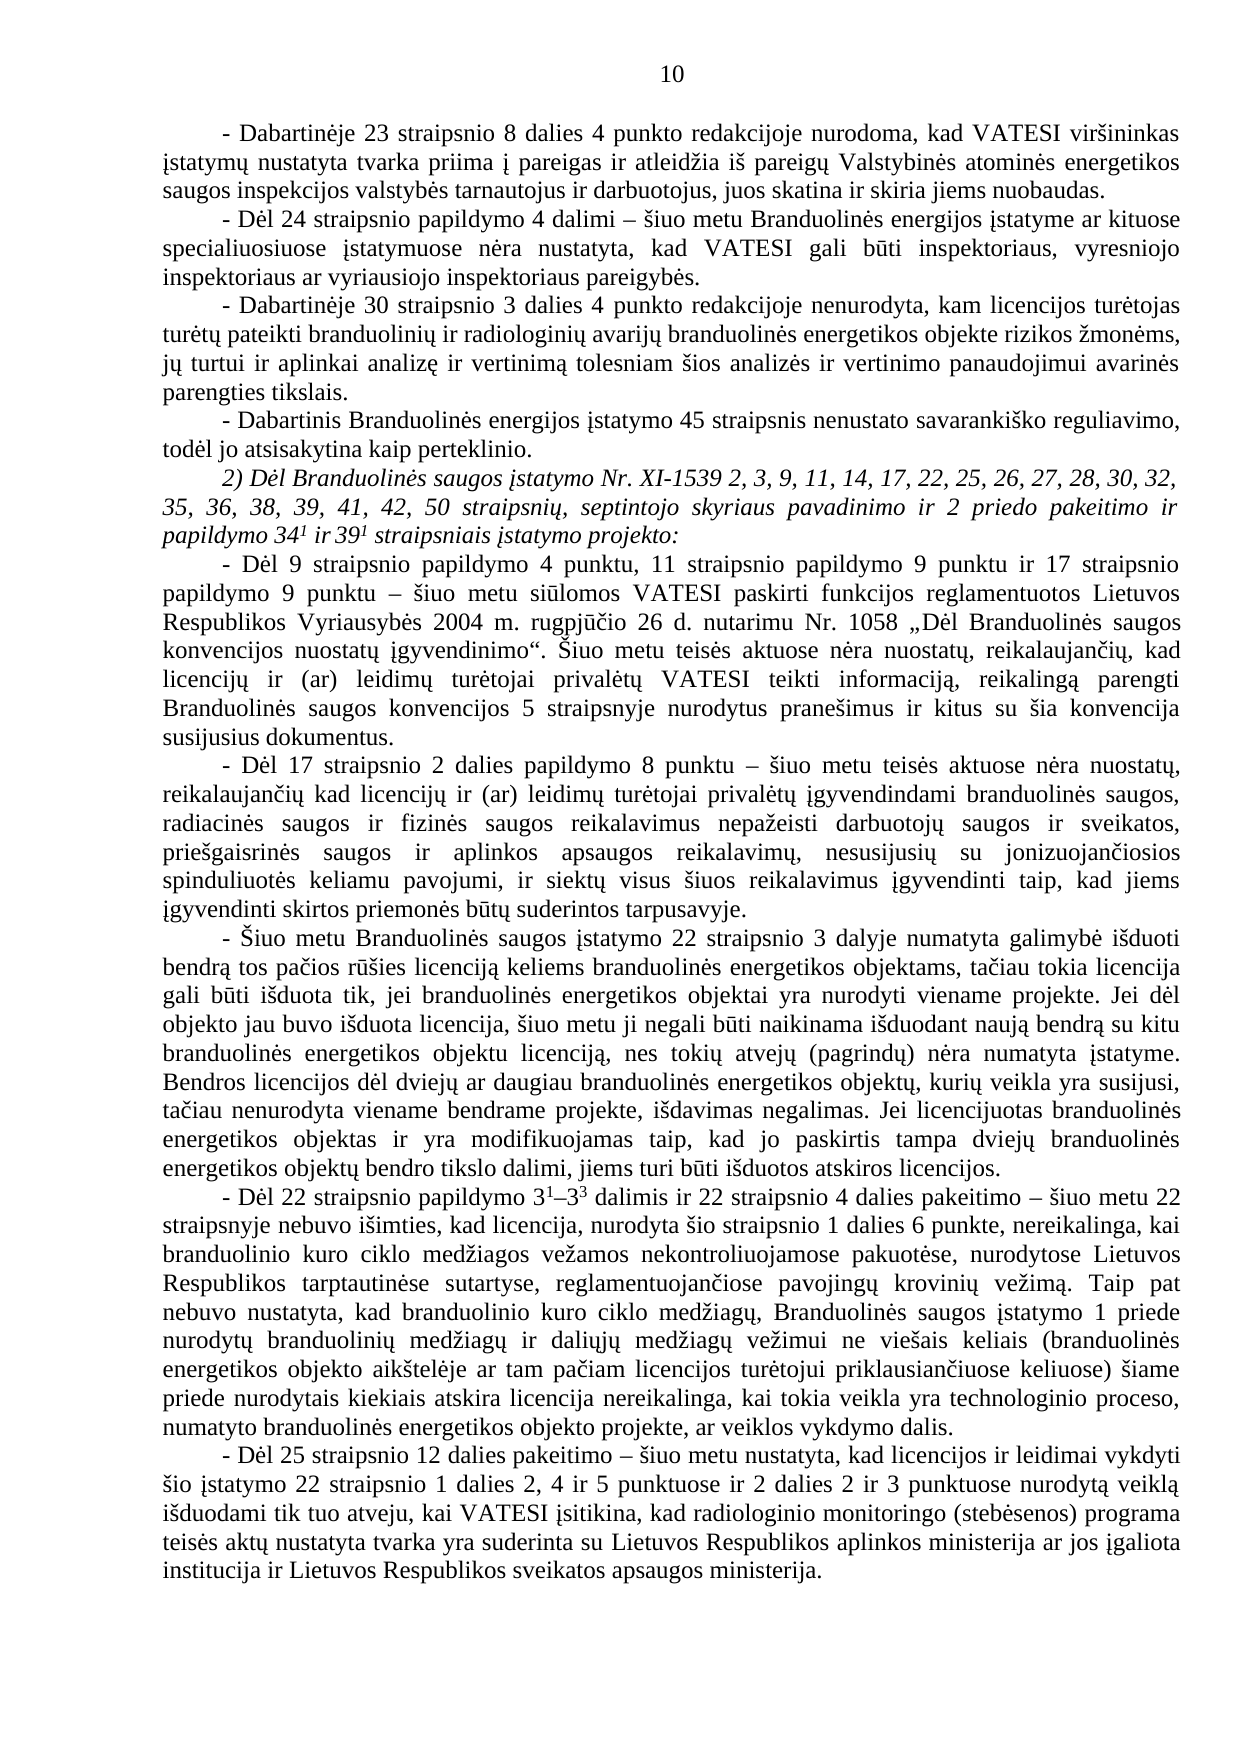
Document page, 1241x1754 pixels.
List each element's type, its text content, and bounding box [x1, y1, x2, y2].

text - Dabartinėje 30 straipsnio 3 dalies 4 punkto redakcijoje nenurodyta, kam licencijos turėtojas turėtų pateikti branduolinių ir radiologinių avarijų branduolinės energetikos objekte rizikos žmonėms, jų turtui ir aplinkai analizę ir vertinimą tolesniam šios analizės ir vertinimo panaudojimui avarinės parengties tikslais. [162, 291, 1181, 406]
text - Dėl 22 straipsnio papildymo 31–33 dalimis ir 22 straipsnio 4 dalies pakeitimo – šiuo metu 22 straipsnyje nebuvo išimties, kad licencija, nurodyta šio straipsnio 1 dalies 6 punkte, nereikalinga, kai branduolinio kuro ciklo medžiagos vežamos nekontroliuojamose pakuotėse, nurodytose Lietuvos Respublikos tarptautinėse sutartyse, reglamentuojančiose pavojingų krovinių vežimą. Taip pat nebuvo nustatyta, kad branduolinio kuro ciklo medžiagų, Branduolinės saugos įstatymo 1 priede nurodytų branduolinių medžiagų ir daliųjų medžiagų vežimui ne viešais keliais (branduolinės energetikos objekto aikštelėje ar tam pačiam licencijos turėtojui priklausiančiuose keliuose) šiame priede nurodytais kiekiais atskira licencija nereikalinga, kai tokia veikla yra technologinio proceso, numatyto branduolinės energetikos objekto projekte, ar veiklos vykdymo dalis. [162, 1182, 1181, 1441]
text - Dėl 25 straipsnio 12 dalies pakeitimo – šiuo metu nustatyta, kad licencijos ir leidimai vykdyti šio įstatymo 22 straipsnio 1 dalies 2, 4 ir 5 punktuose ir 2 dalies 2 ir 3 punktuose nurodytą veiklą išduodami tik tuo atveju, kai VATESI įsitikina, kad radiologinio monitoringo (stebėsenos) programa teisės aktų nustatyta tvarka yra suderinta su Lietuvos Respublikos aplinkos ministerija ar jos įgaliota institucija ir Lietuvos Respublikos sveikatos apsaugos ministerija. [162, 1441, 1181, 1584]
text - Dėl 17 straipsnio 2 dalies papildymo 8 punktu – šiuo metu teisės aktuose nėra nuostatų, reikalaujančių kad licencijų ir (ar) leidimų turėtojai privalėtų įgyvendindami branduolinės saugos, radiacinės saugos ir fizinės saugos reikalavimus nepažeisti darbuotojų saugos ir sveikatos, priešgaisrinės saugos ir aplinkos apsaugos reikalavimų, nesusijusių su jonizuojančiosios spinduliuotės keliamu pavojumi, ir siektų visus šiuos reikalavimus įgyvendinti taip, kad jiems įgyvendinti skirtos priemonės būtų suderintos tarpusavyje. [162, 751, 1181, 923]
text - Dabartinis Branduolinės energijos įstatymo 45 straipsnis nenustato savarankiško reguliavimo, todėl jo atsisakytina kaip perteklinio. [162, 406, 1181, 463]
text 2) Dėl Branduolinės saugos įstatymo Nr. XI-1539 2, 3, 9, 11, 14, 17, 22, 25, 26, 27, 28, 30, 32, 35, 36, 38, 39, 41, 42, 50 straipsnių, septintojo skyriaus pavadinimo ir 2 priedo pakeitimo ir papildymo 341 ir 391 straipsniais įstatymo projekto: [162, 463, 1181, 549]
text - Dėl 9 straipsnio papildymo 4 punktu, 11 straipsnio papildymo 9 punktu ir 17 straipsnio papildymo 9 punktu – šiuo metu siūlomos VATESI paskirti funkcijos reglamentuotos Lietuvos Respublikos Vyriausybės 2004 m. rugpjūčio 26 d. nutarimu Nr. 1058 „Dėl Branduolinės saugos konvencijos nuostatų įgyvendinimo“. Šiuo metu teisės aktuose nėra nuostatų, reikalaujančių, kad licencijų ir (ar) leidimų turėtojai privalėtų VATESI teikti informaciją, reikalingą parengti Branduolinės saugos konvencijos 5 straipsnyje nurodytus pranešimus ir kitus su šia konvencija susijusius dokumentus. [162, 549, 1181, 751]
text - Dėl 24 straipsnio papildymo 4 dalimi – šiuo metu Branduolinės energijos įstatyme ar kituose specialiuosiuose įstatymuose nėra nustatyta, kad VATESI gali būti inspektoriaus, vyresniojo inspektoriaus ar vyriausiojo inspektoriaus pareigybės. [162, 204, 1181, 291]
text - Dabartinėje 23 straipsnio 8 dalies 4 punkto redakcijoje nurodoma, kad VATESI viršininkas įstatymų nustatyta tvarka priima į pareigas ir atleidžia iš pareigų Valstybinės atominės energetikos saugos inspekcijos valstybės tarnautojus ir darbuotojus, juos skatina ir skiria jiems nuobaudas. [162, 118, 1181, 204]
text - Šiuo metu Branduolinės saugos įstatymo 22 straipsnio 3 dalyje numatyta galimybė išduoti bendrą tos pačios rūšies licenciją keliems branduolinės energetikos objektams, tačiau tokia licencija gali būti išduota tik, jei branduolinės energetikos objektai yra nurodyti viename projekte. Jei dėl objekto jau buvo išduota licencija, šiuo metu ji negali būti naikinama išduodant naują bendrą su kitu branduolinės energetikos objektu licenciją, nes tokių atvejų (pagrindų) nėra numatyta įstatyme. Bendros licencijos dėl dviejų ar daugiau branduolinės energetikos objektų, kurių veikla yra susijusi, tačiau nenurodyta viename bendrame projekte, išdavimas negalimas. Jei licencijuotas branduolinės energetikos objektas ir yra modifikuojamas taip, kad jo paskirtis tampa dviejų branduolinės energetikos objektų bendro tikslo dalimi, jiems turi būti išduotos atskiros licencijos. [162, 923, 1181, 1182]
